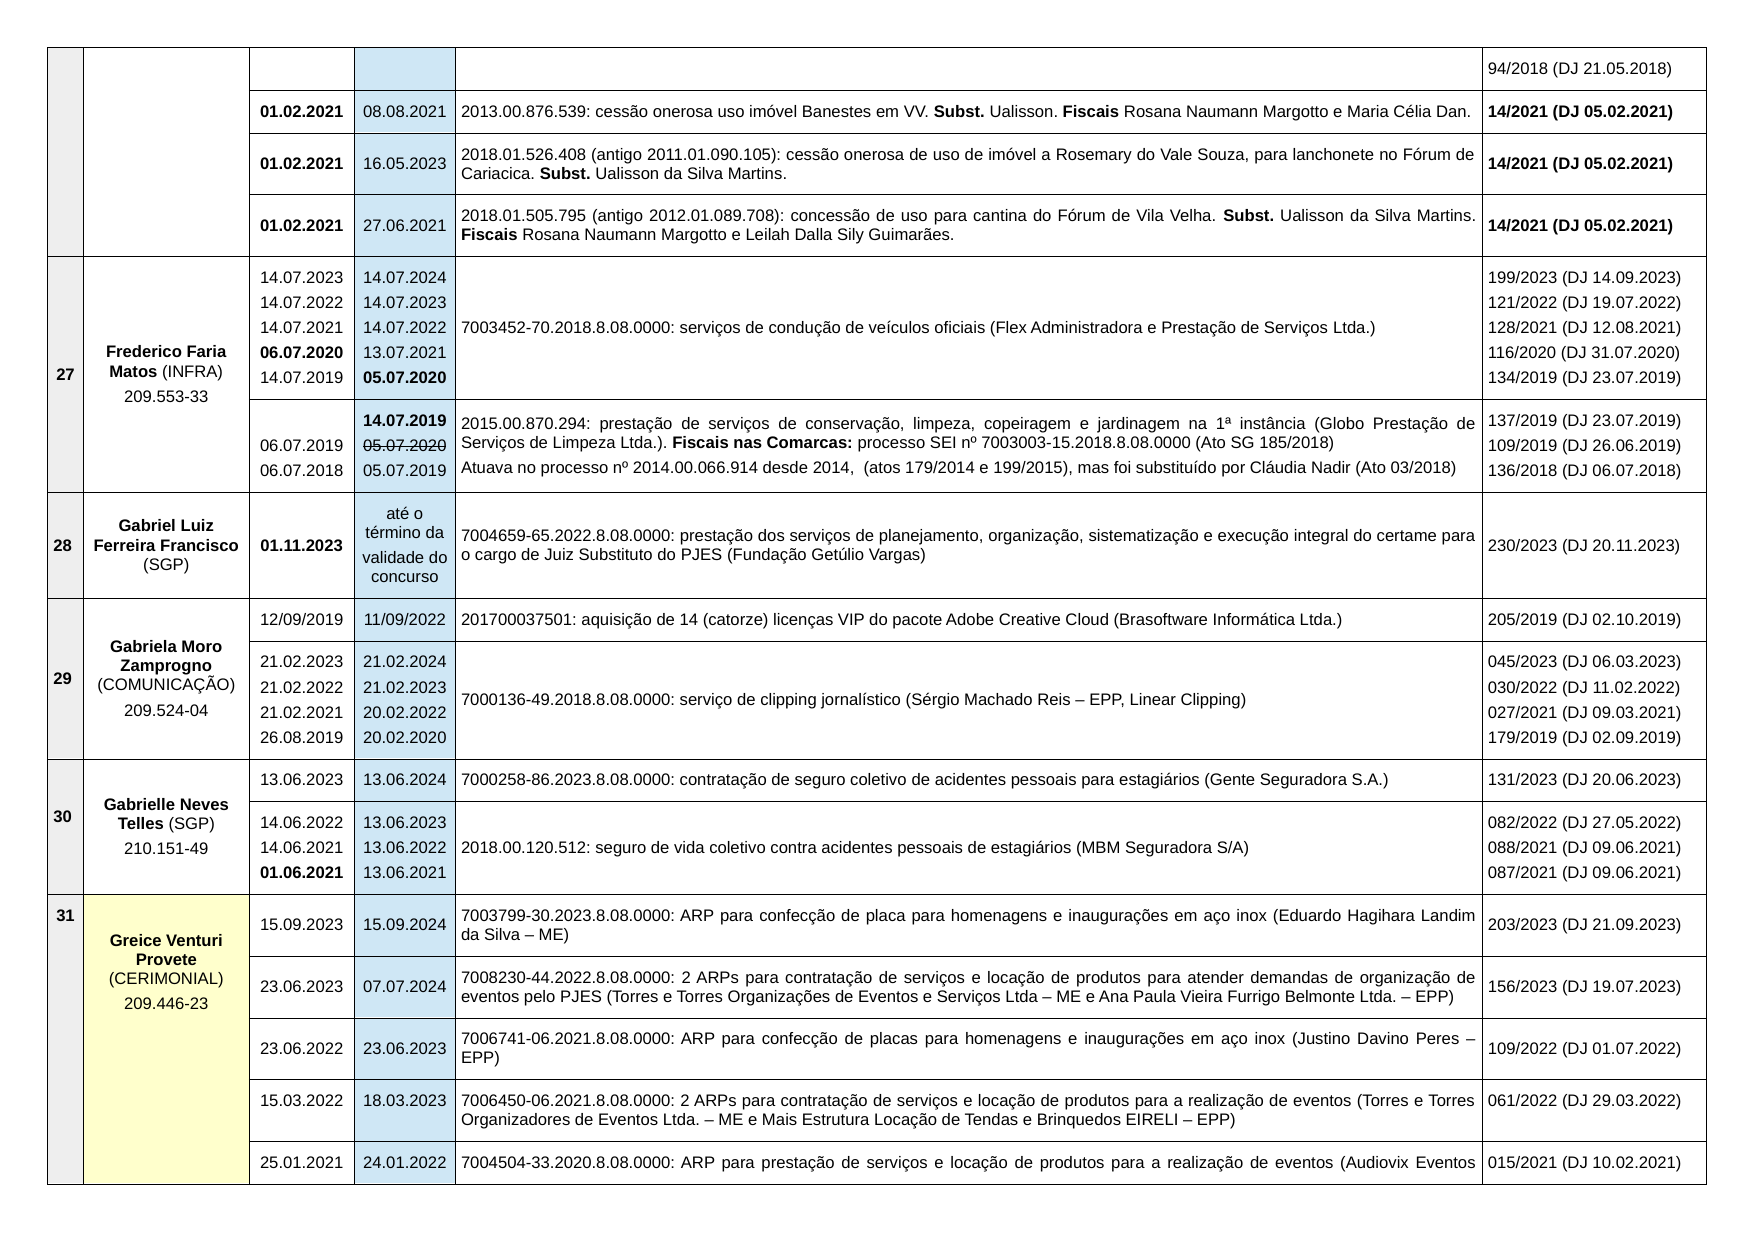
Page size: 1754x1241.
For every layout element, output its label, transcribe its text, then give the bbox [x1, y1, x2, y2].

table_cell 14.07.2024 14.07.2023 14.07.2022 13.07.2021 05.07.2020 [355, 257, 455, 399]
table_cell 7008230-44.2022.8.08.0000: 2 ARPs para contratação de serviços e locação de produtos para atender demandas de organização de eventos pelo PJES (Torres e Torres Organizações de Eventos e Serviços Ltda – ME e Ana Paula Vieira Furrigo Belmonte Ltda. – EPP) [456, 957, 1482, 1017]
table_cell 13.06.2024 [355, 760, 455, 801]
table_cell 2018.01.505.795 (antigo 2012.01.089.708): concessão de uso para cantina do Fórum de Vila Velha. Subst. Ualisson da Silva Martins. Fiscais Rosana Naumann Margotto e Leilah Dalla Sily Guimarães. [456, 195, 1482, 256]
table_cell 230/2023 (DJ 20.11.2023) [1483, 493, 1706, 598]
table_cell 109/2022 (DJ 01.07.2022) [1483, 1019, 1706, 1079]
table_cell 28 [48, 493, 83, 598]
table_cell 21.02.2023 21.02.2022 21.02.2021 26.08.2019 [250, 642, 354, 758]
table_cell 14/2021 (DJ 05.02.2021) [1483, 195, 1706, 256]
table_cell 13.06.2023 13.06.2022 13.06.2021 [355, 802, 455, 894]
table_cell 01.02.2021 [250, 195, 354, 256]
table_cell 137/2019 (DJ 23.07.2019) 109/2019 (DJ 26.06.2019) 136/2018 (DJ 06.07.2018) [1483, 400, 1706, 492]
table_cell 061/2022 (DJ 29.03.2022) [1483, 1080, 1706, 1141]
table_cell 23.06.2023 [250, 957, 354, 1017]
table_cell 16.05.2023 [355, 134, 455, 194]
table_cell 31 [48, 895, 83, 1183]
table_cell 29 [48, 599, 83, 758]
table_cell Frederico Faria Matos (INFRA) 209.553-33 [84, 257, 249, 492]
table_cell 2013.00.876.539: cessão onerosa uso imóvel Banestes em VV. Subst. Ualisson. Fiscais Rosana Naumann Margotto e Maria Célia Dan. [456, 91, 1482, 132]
table_cell 7006450-06.2021.8.08.0000: 2 ARPs para contratação de serviços e locação de produtos para a realização de eventos (Torres e Torres Organizadores de Eventos Ltda. – ME e Mais Estrutura Locação de Tendas e Brinquedos EIRELI – EPP) [456, 1080, 1482, 1141]
table_cell 15.09.2024 [355, 895, 455, 956]
table_cell [84, 48, 249, 256]
table_cell Greice Venturi Provete (CERIMONIAL) 209.446-23 [84, 895, 249, 1183]
table_cell 23.06.2023 [355, 1019, 455, 1079]
table_cell Gabriel Luiz Ferreira Francisco (SGP) [84, 493, 249, 598]
table_cell 07.07.2024 [355, 957, 455, 1017]
table_cell 201700037501: aquisição de 14 (catorze) licenças VIP do pacote Adobe Creative Cloud (Brasoftware Informática Ltda.) [456, 599, 1482, 641]
table_cell 15.03.2022 [250, 1080, 354, 1141]
table_cell 2015.00.870.294: prestação de serviços de conservação, limpeza, copeiragem e jardinagem na 1ª instância (Globo Prestação de Serviços de Limpeza Ltda.). Fiscais nas Comarcas: processo SEI nº 7003003-15.2018.8.08.0000 (Ato SG 185/2018) Atuava no processo nº 2014.00.066.914 desde 2014, (atos 179/2014 e 199/2015), mas foi substituído por Cláudia Nadir (Ato 03/2018) [456, 400, 1482, 492]
table_cell [48, 48, 83, 256]
table_cell 27.06.2021 [355, 195, 455, 256]
table_cell 2018.01.526.408 (antigo 2011.01.090.105): cessão onerosa de uso de imóvel a Rosemary do Vale Souza, para lanchonete no Fórum de Cariacica. Subst. Ualisson da Silva Martins. [456, 134, 1482, 194]
table_cell 7003799-30.2023.8.08.0000: ARP para confecção de placa para homenagens e inaugurações em aço inox (Eduardo Hagihara Landim da Silva – ME) [456, 895, 1482, 956]
table_cell 25.01.2021 [250, 1142, 354, 1183]
table_cell 30 [48, 760, 83, 894]
table_cell Gabriela Moro Zamprogno (COMUNICAÇÃO) 209.524-04 [84, 599, 249, 758]
table_cell Gabrielle Neves Telles (SGP) 210.151-49 [84, 760, 249, 894]
table_cell 7004504-33.2020.8.08.0000: ARP para prestação de serviços e locação de produtos para a realização de eventos (Audiovix Eventos [456, 1142, 1482, 1183]
table_cell 21.02.2024 21.02.2023 20.02.2022 20.02.2020 [355, 642, 455, 758]
table_cell 01.02.2021 [250, 134, 354, 194]
table_cell 18.03.2023 [355, 1080, 455, 1141]
table_cell 7004659-65.2022.8.08.0000: prestação dos serviços de planejamento, organização, sistematização e execução integral do certame para o cargo de Juiz Substituto do PJES (Fundação Getúlio Vargas) [456, 493, 1482, 598]
table_cell 045/2023 (DJ 06.03.2023) 030/2022 (DJ 11.02.2022) 027/2021 (DJ 09.03.2021) 179/2019 (DJ 02.09.2019) [1483, 642, 1706, 758]
table_cell 7000136-49.2018.8.08.0000: serviço de clipping jornalístico (Sérgio Machado Reis – EPP, Linear Clipping) [456, 642, 1482, 758]
table_cell 7006741-06.2021.8.08.0000: ARP para confecção de placas para homenagens e inaugurações em aço inox (Justino Davino Peres – EPP) [456, 1019, 1482, 1079]
table_cell 27 [48, 257, 83, 492]
table_cell 01.11.2023 [250, 493, 354, 598]
table_cell 131/2023 (DJ 20.06.2023) [1483, 760, 1706, 801]
table_cell [355, 48, 455, 90]
table_cell 082/2022 (DJ 27.05.2022) 088/2021 (DJ 09.06.2021) 087/2021 (DJ 09.06.2021) [1483, 802, 1706, 894]
table_cell 06.07.2019 06.07.2018 [250, 400, 354, 492]
table_cell 14/2021 (DJ 05.02.2021) [1483, 91, 1706, 132]
table_cell 11/09/2022 [355, 599, 455, 641]
table_cell 12/09/2019 [250, 599, 354, 641]
table_cell 14.06.2022 14.06.2021 01.06.2021 [250, 802, 354, 894]
table_cell 156/2023 (DJ 19.07.2023) [1483, 957, 1706, 1017]
table_cell 24.01.2022 [355, 1142, 455, 1183]
table_cell 15.09.2023 [250, 895, 354, 956]
table_cell 94/2018 (DJ 21.05.2018) [1483, 48, 1706, 90]
table_cell 7003452-70.2018.8.08.0000: serviços de condução de veículos oficiais (Flex Administradora e Prestação de Serviços Ltda.) [456, 257, 1482, 399]
table_cell 14.07.2019 05.07.2020 05.07.2019 [355, 400, 455, 492]
table_cell 13.06.2023 [250, 760, 354, 801]
table_cell 14.07.2023 14.07.2022 14.07.2021 06.07.2020 14.07.2019 [250, 257, 354, 399]
table_cell 205/2019 (DJ 02.10.2019) [1483, 599, 1706, 641]
table_cell 199/2023 (DJ 14.09.2023) 121/2022 (DJ 19.07.2022) 128/2021 (DJ 12.08.2021) 116/2020 (DJ 31.07.2020) 134/2019 (DJ 23.07.2019) [1483, 257, 1706, 399]
table_cell até o término da validade do concurso [355, 493, 455, 598]
table_cell 2018.00.120.512: seguro de vida coletivo contra acidentes pessoais de estagiários (MBM Seguradora S/A) [456, 802, 1482, 894]
table_cell 203/2023 (DJ 21.09.2023) [1483, 895, 1706, 956]
table_cell 7000258-86.2023.8.08.0000: contratação de seguro coletivo de acidentes pessoais para estagiários (Gente Seguradora S.A.) [456, 760, 1482, 801]
table_cell 01.02.2021 [250, 91, 354, 132]
table_cell [250, 48, 354, 90]
table_cell 14/2021 (DJ 05.02.2021) [1483, 134, 1706, 194]
table_cell 015/2021 (DJ 10.02.2021) [1483, 1142, 1706, 1183]
table_cell [456, 48, 1482, 90]
table_cell 08.08.2021 [355, 91, 455, 132]
table_cell 23.06.2022 [250, 1019, 354, 1079]
